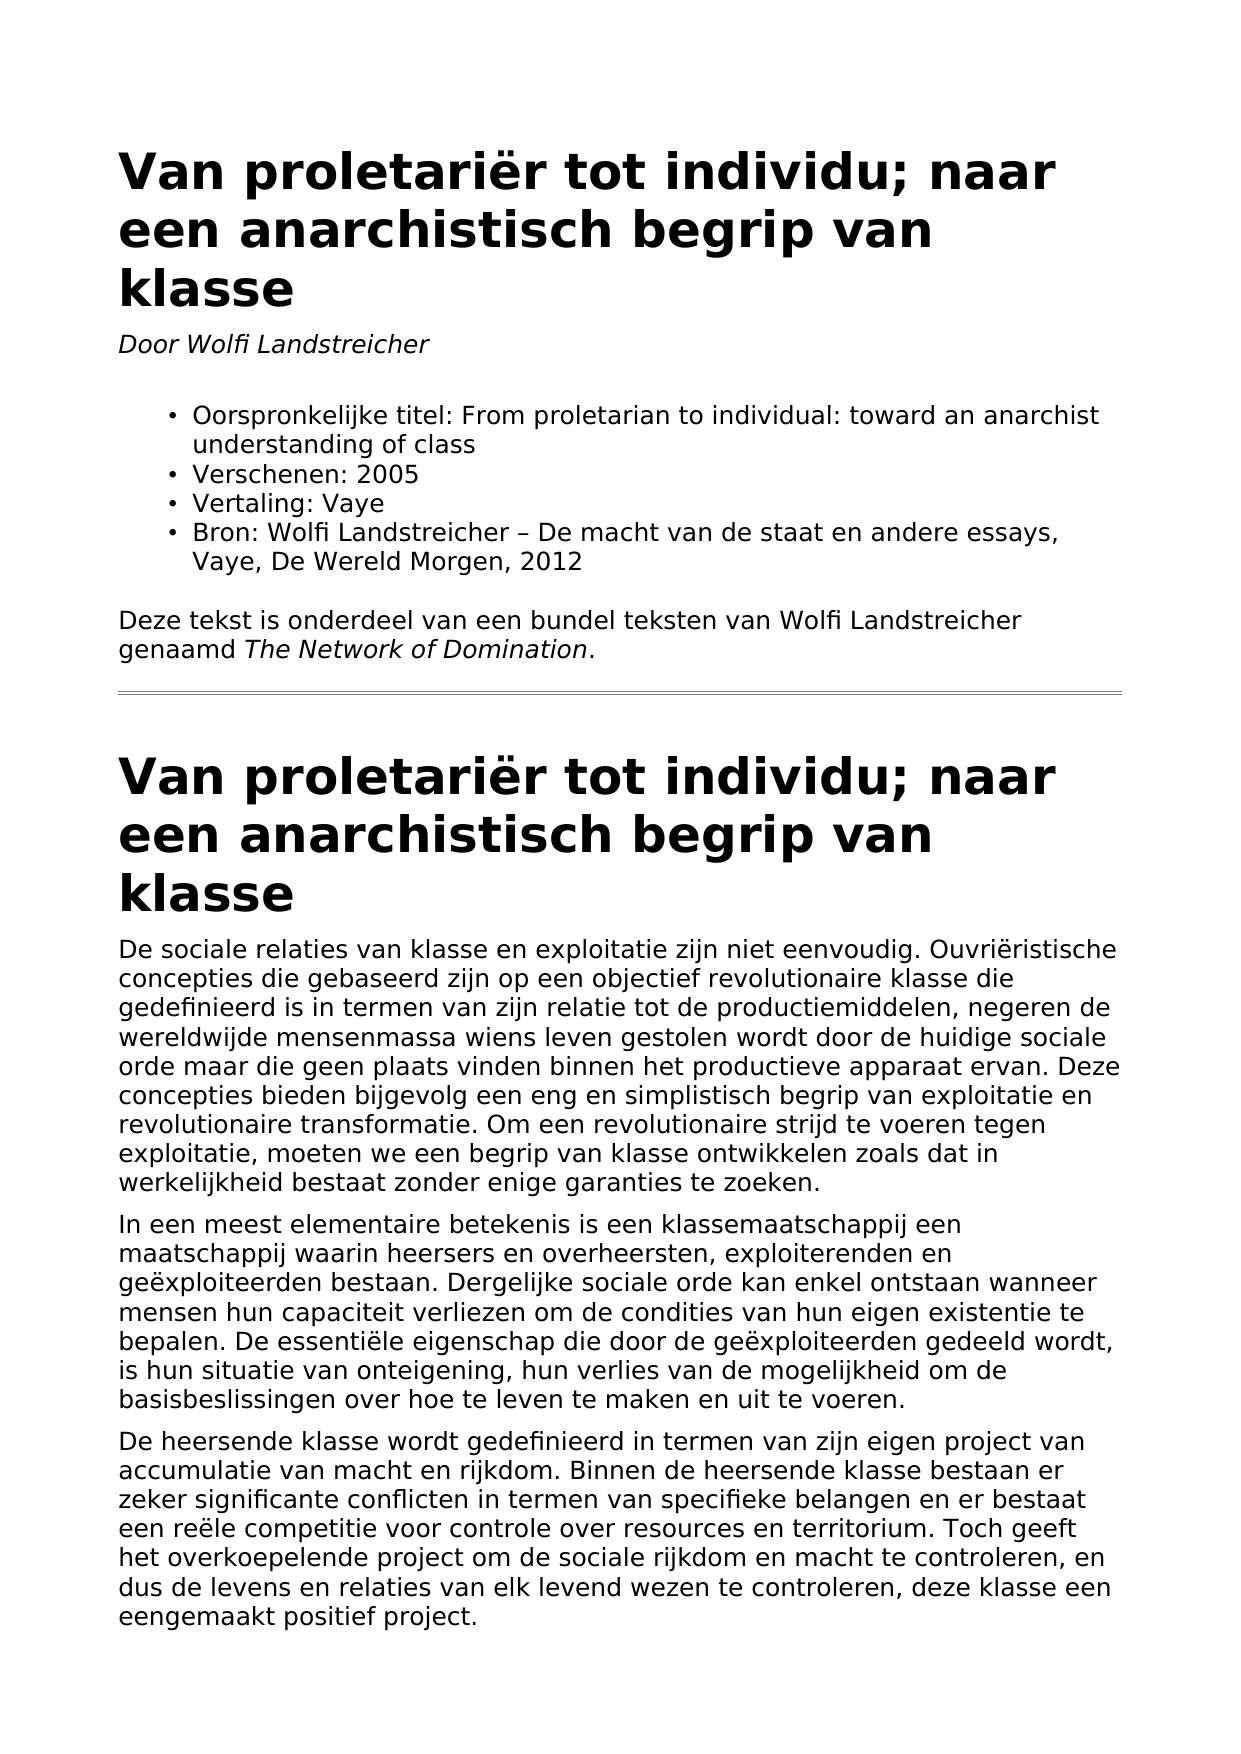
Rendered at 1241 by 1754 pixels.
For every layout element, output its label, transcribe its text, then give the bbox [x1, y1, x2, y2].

text Deze tekst is onderdeel van een bundel teksten van Wolfi Landstreicher genaamd The Network of Domination. [118, 606, 1122, 664]
subtitle Van proletariër tot individu; naar een anarchistisch begrip van klasse [118, 143, 1122, 318]
list Oorspronkelijke titel: From proletarian to individual: toward an anarchist understanding of class [177, 401, 1122, 460]
list Bron: Wolfi Landstreicher – De macht van de staat en andere essays, Vaye, De Wereld Morgen, 2012 [177, 518, 1122, 576]
text In een meest elementaire betekenis is een klassemaatschappij een maatschappij waarin heersers en overheersten, exploiterenden en geëxploiteerden bestaan. Dergelijke sociale orde kan enkel ontstaan wanneer mensen hun capaciteit verliezen om de condities van hun eigen existentie te bepalen. De essentiële eigenschap die door de geëxploiteerden gedeeld wordt, is hun situatie van onteigening, hun verlies van de mogelijkheid om de basisbeslissingen over hoe te leven te maken en uit te voeren. [118, 1210, 1122, 1414]
list Verschenen: 2005 [177, 460, 1122, 489]
subtitle Van proletariër tot individu; naar een anarchistisch begrip van klasse [118, 748, 1122, 923]
text De heersende klasse wordt gedefinieerd in termen van zijn eigen project van accumulatie van macht en rijkdom. Binnen de heersende klasse bestaan er zeker significante conflicten in termen van specifieke belangen en er bestaat een reële competitie voor controle over resources en territorium. Toch geeft het overkoepelende project om de sociale rijkdom en macht te controleren, en dus de levens en relaties van elk levend wezen te controleren, deze klasse een eengemaakt positief project. [118, 1427, 1122, 1631]
text De sociale relaties van klasse en exploitatie zijn niet eenvoudig. Ouvriëristische concepties die gebaseerd zijn op een objectief revolutionaire klasse die gedefinieerd is in termen van zijn relatie tot de productiemiddelen, negeren de wereldwijde mensenmassa wiens leven gestolen wordt door de huidige sociale orde maar die geen plaats vinden binnen het productieve apparaat ervan. Deze concepties bieden bijgevolg een eng en simplistisch begrip van exploitatie en revolutionaire transformatie. Om een revolutionaire strijd te voeren tegen exploitatie, moeten we een begrip van klasse ontwikkelen zoals dat in werkelijkheid bestaat zonder enige garanties te zoeken. [118, 935, 1122, 1198]
text Door Wolfi Landstreicher [118, 330, 1122, 359]
list Vertaling: Vaye [177, 489, 1122, 518]
